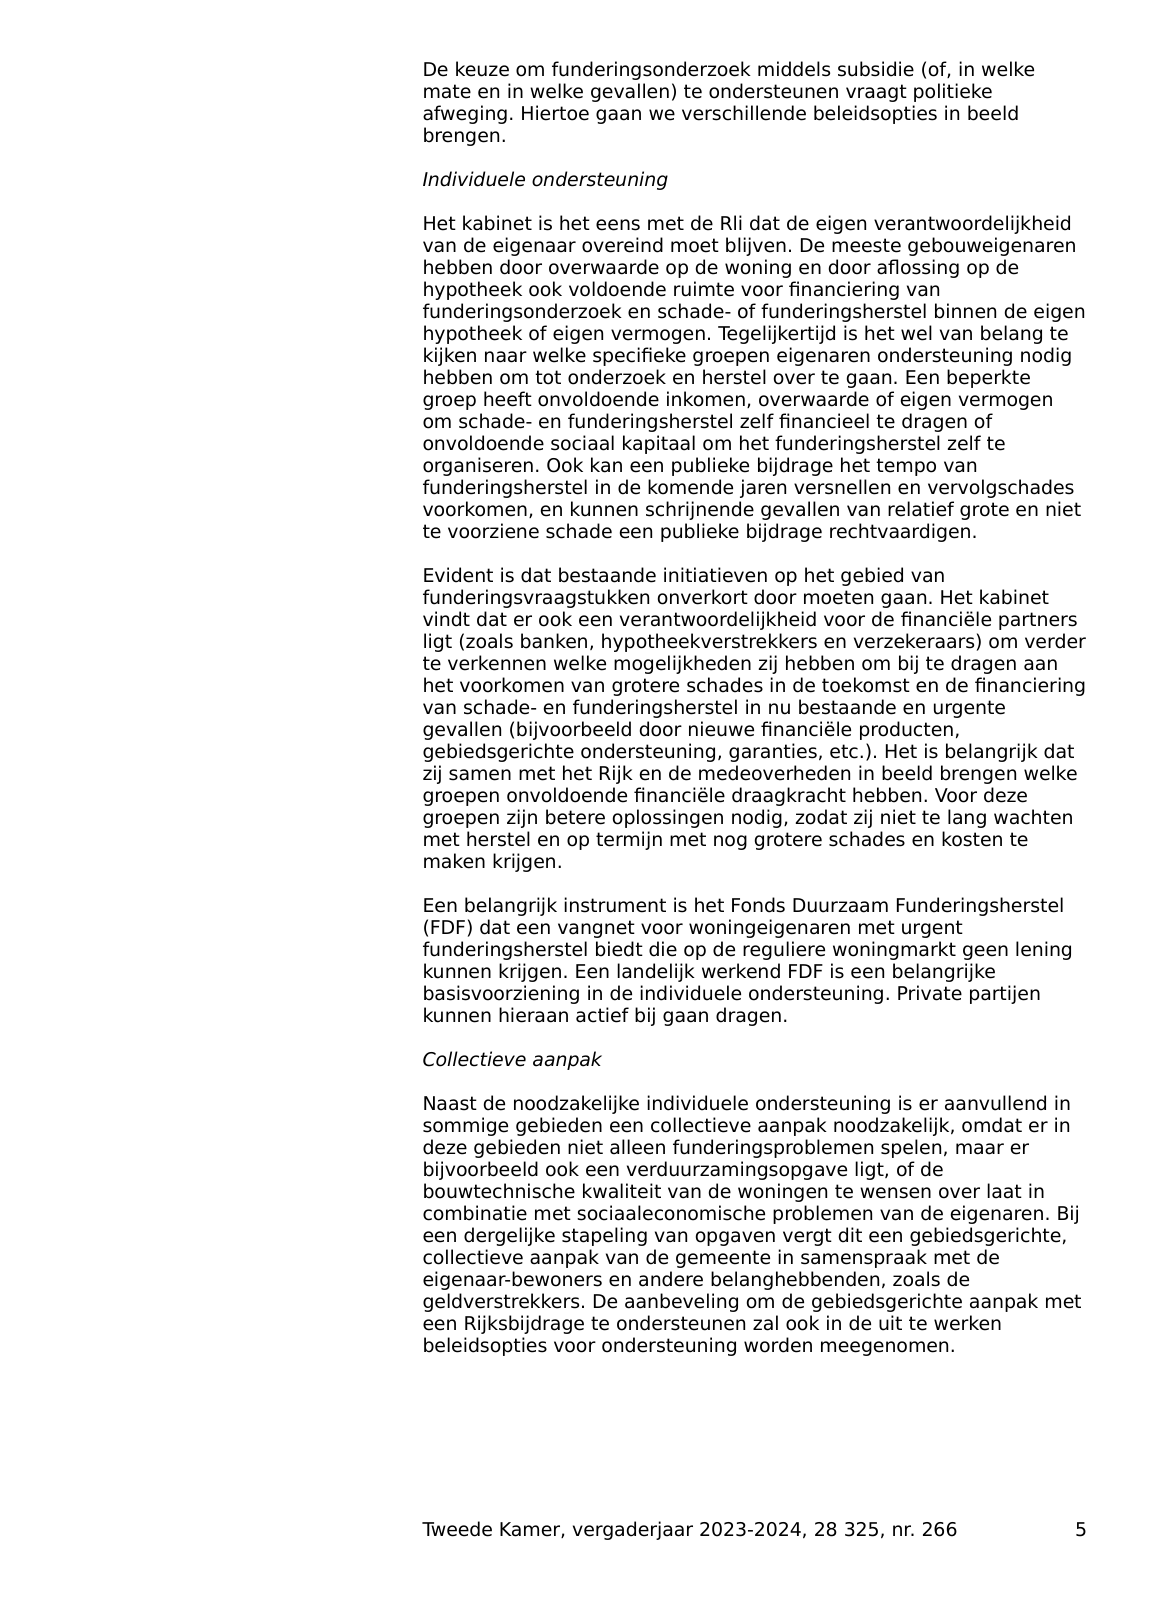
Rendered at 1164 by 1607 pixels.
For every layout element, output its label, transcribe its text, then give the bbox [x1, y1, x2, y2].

subtitle Collectieve aanpak [422, 1049, 1087, 1071]
text De keuze om funderingsonderzoek middels subsidie (of, in welke mate en in welke gevallen) te ondersteunen vraagt politieke afweging. Hiertoe gaan we verschillende beleidsopties in beeld brengen. [422, 59, 1087, 147]
text Het kabinet is het eens met de Rli dat de eigen verantwoordelijkheid van de eigenaar overeind moet blijven. De meeste gebouweigenaren hebben door overwaarde op de woning en door aflossing op de hypotheek ook voldoende ruimte voor financiering van funderingsonderzoek en schade- of funderingsherstel binnen de eigen hypotheek of eigen vermogen. Tegelijkertijd is het wel van belang te kijken naar welke specifieke groepen eigenaren ondersteuning nodig hebben om tot onderzoek en herstel over te gaan. Een beperkte groep heeft onvoldoende inkomen, overwaarde of eigen vermogen om schade- en funderingsherstel zelf financieel te dragen of onvoldoende sociaal kapitaal om het funderingsherstel zelf te organiseren. Ook kan een publieke bijdrage het tempo van funderingsherstel in de komende jaren versnellen en vervolgschades voorkomen, en kunnen schrijnende gevallen van relatief grote en niet te voorziene schade een publieke bijdrage rechtvaardigen. [422, 213, 1087, 543]
subtitle Individuele ondersteuning [422, 169, 1087, 191]
text Evident is dat bestaande initiatieven op het gebied van funderingsvraagstukken onverkort door moeten gaan. Het kabinet vindt dat er ook een verantwoordelijkheid voor de financiële partners ligt (zoals banken, hypotheekverstrekkers en verzekeraars) om verder te verkennen welke mogelijkheden zij hebben om bij te dragen aan het voorkomen van grotere schades in de toekomst en de financiering van schade- en funderingsherstel in nu bestaande en urgente gevallen (bijvoorbeeld door nieuwe financiële producten, gebiedsgerichte ondersteuning, garanties, etc.). Het is belangrijk dat zij samen met het Rijk en de medeoverheden in beeld brengen welke groepen onvoldoende financiële draagkracht hebben. Voor deze groepen zijn betere oplossingen nodig, zodat zij niet te lang wachten met herstel en op termijn met nog grotere schades en kosten te maken krijgen. [422, 565, 1087, 873]
text Een belangrijk instrument is het Fonds Duurzaam Funderingsherstel (FDF) dat een vangnet voor woningeigenaren met urgent funderingsherstel biedt die op de reguliere woningmarkt geen lening kunnen krijgen. Een landelijk werkend FDF is een belangrijke basisvoorziening in de individuele ondersteuning. Private partijen kunnen hieraan actief bij gaan dragen. [422, 895, 1087, 1027]
text Naast de noodzakelijke individuele ondersteuning is er aanvullend in sommige gebieden een collectieve aanpak noodzakelijk, omdat er in deze gebieden niet alleen funderingsproblemen spelen, maar er bijvoorbeeld ook een verduurzamingsopgave ligt, of de bouwtechnische kwaliteit van de woningen te wensen over laat in combinatie met sociaaleconomische problemen van de eigenaren. Bij een dergelijke stapeling van opgaven vergt dit een gebiedsgerichte, collectieve aanpak van de gemeente in samenspraak met de eigenaar-bewoners en andere belanghebbenden, zoals de geldverstrekkers. De aanbeveling om de gebiedsgerichte aanpak met een Rijksbijdrage te ondersteunen zal ook in de uit te werken beleidsopties voor ondersteuning worden meegenomen. [422, 1093, 1087, 1357]
